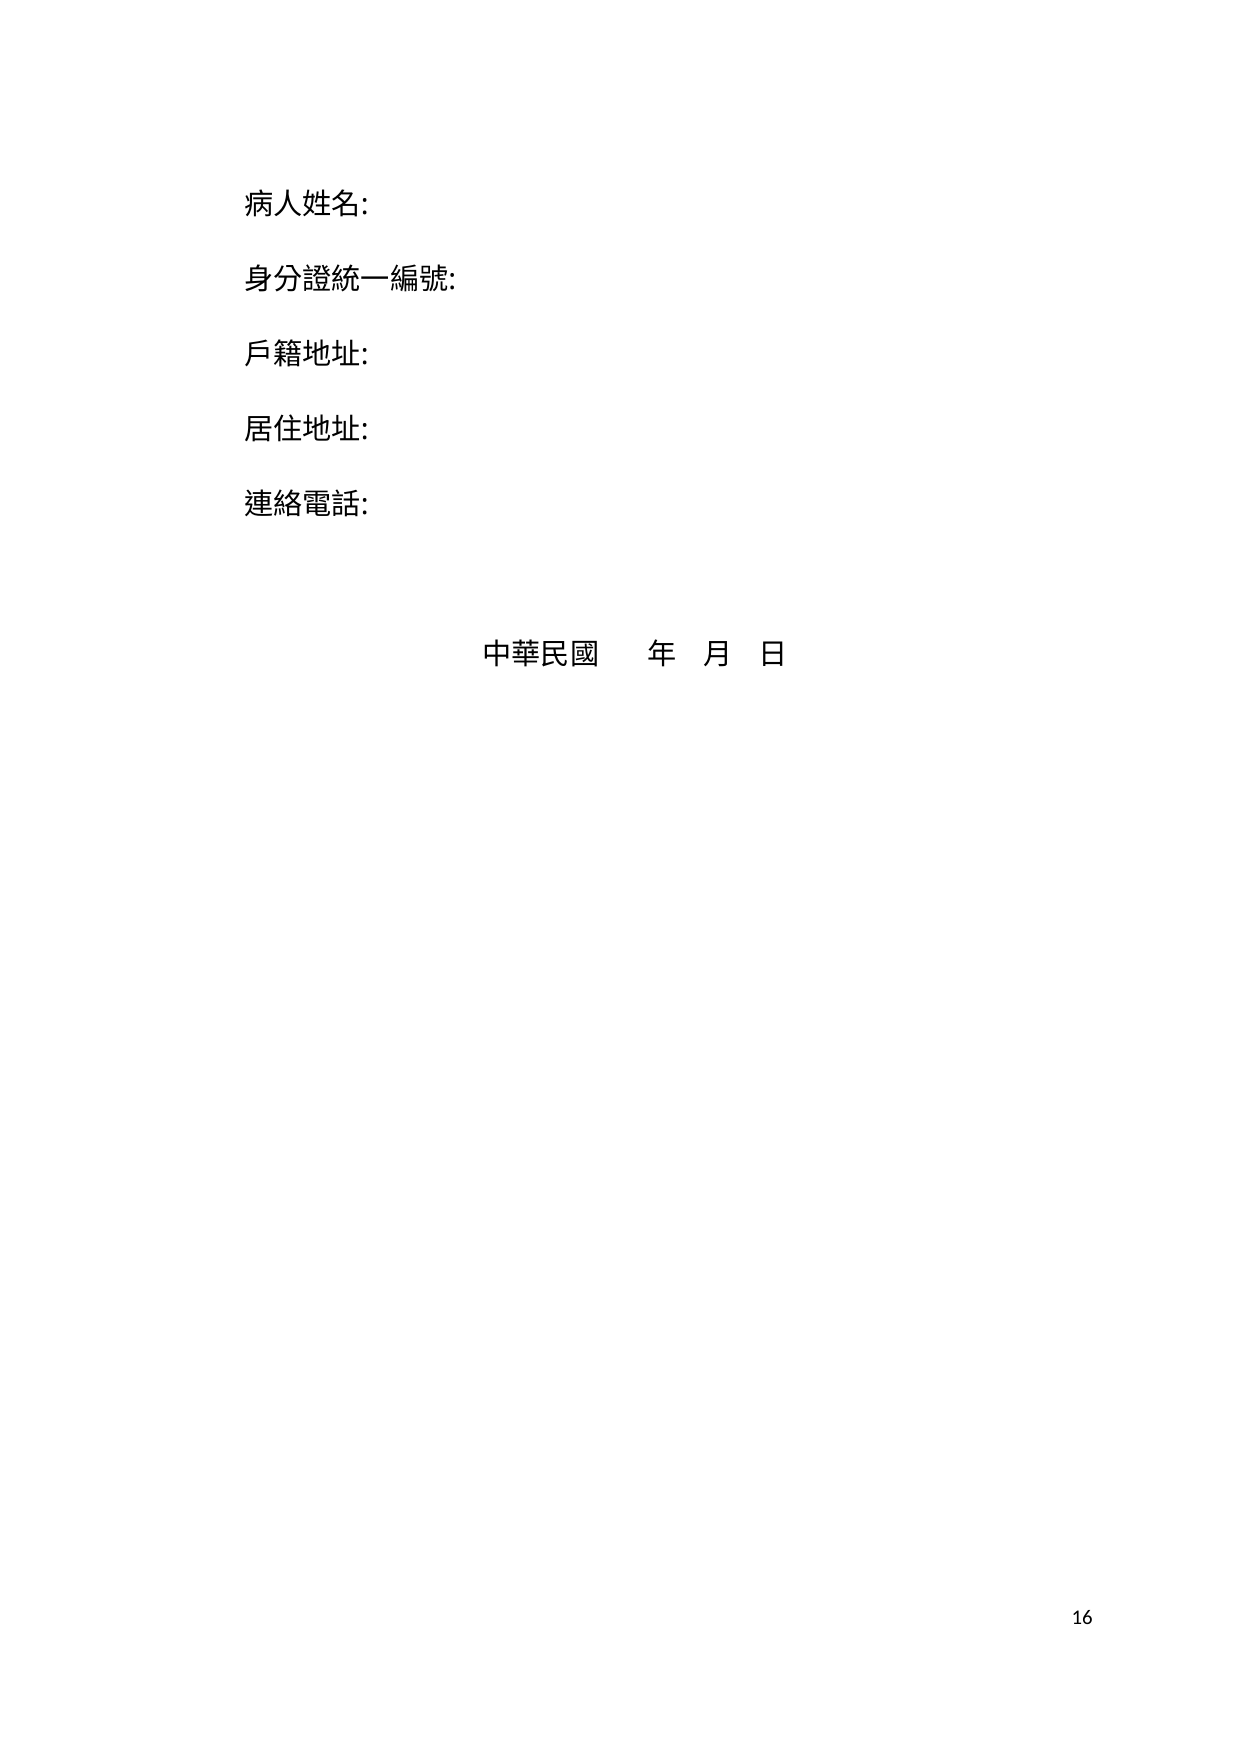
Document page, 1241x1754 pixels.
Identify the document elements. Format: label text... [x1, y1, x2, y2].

text 中華民國 年 月 日 [177, 614, 1092, 689]
text 連絡電話: [244, 464, 1092, 539]
text 病人姓名: [244, 164, 1092, 239]
text 戶籍地址: [244, 314, 1092, 389]
text 身分證統一編號: [244, 239, 1092, 314]
text 居住地址: [244, 389, 1092, 464]
